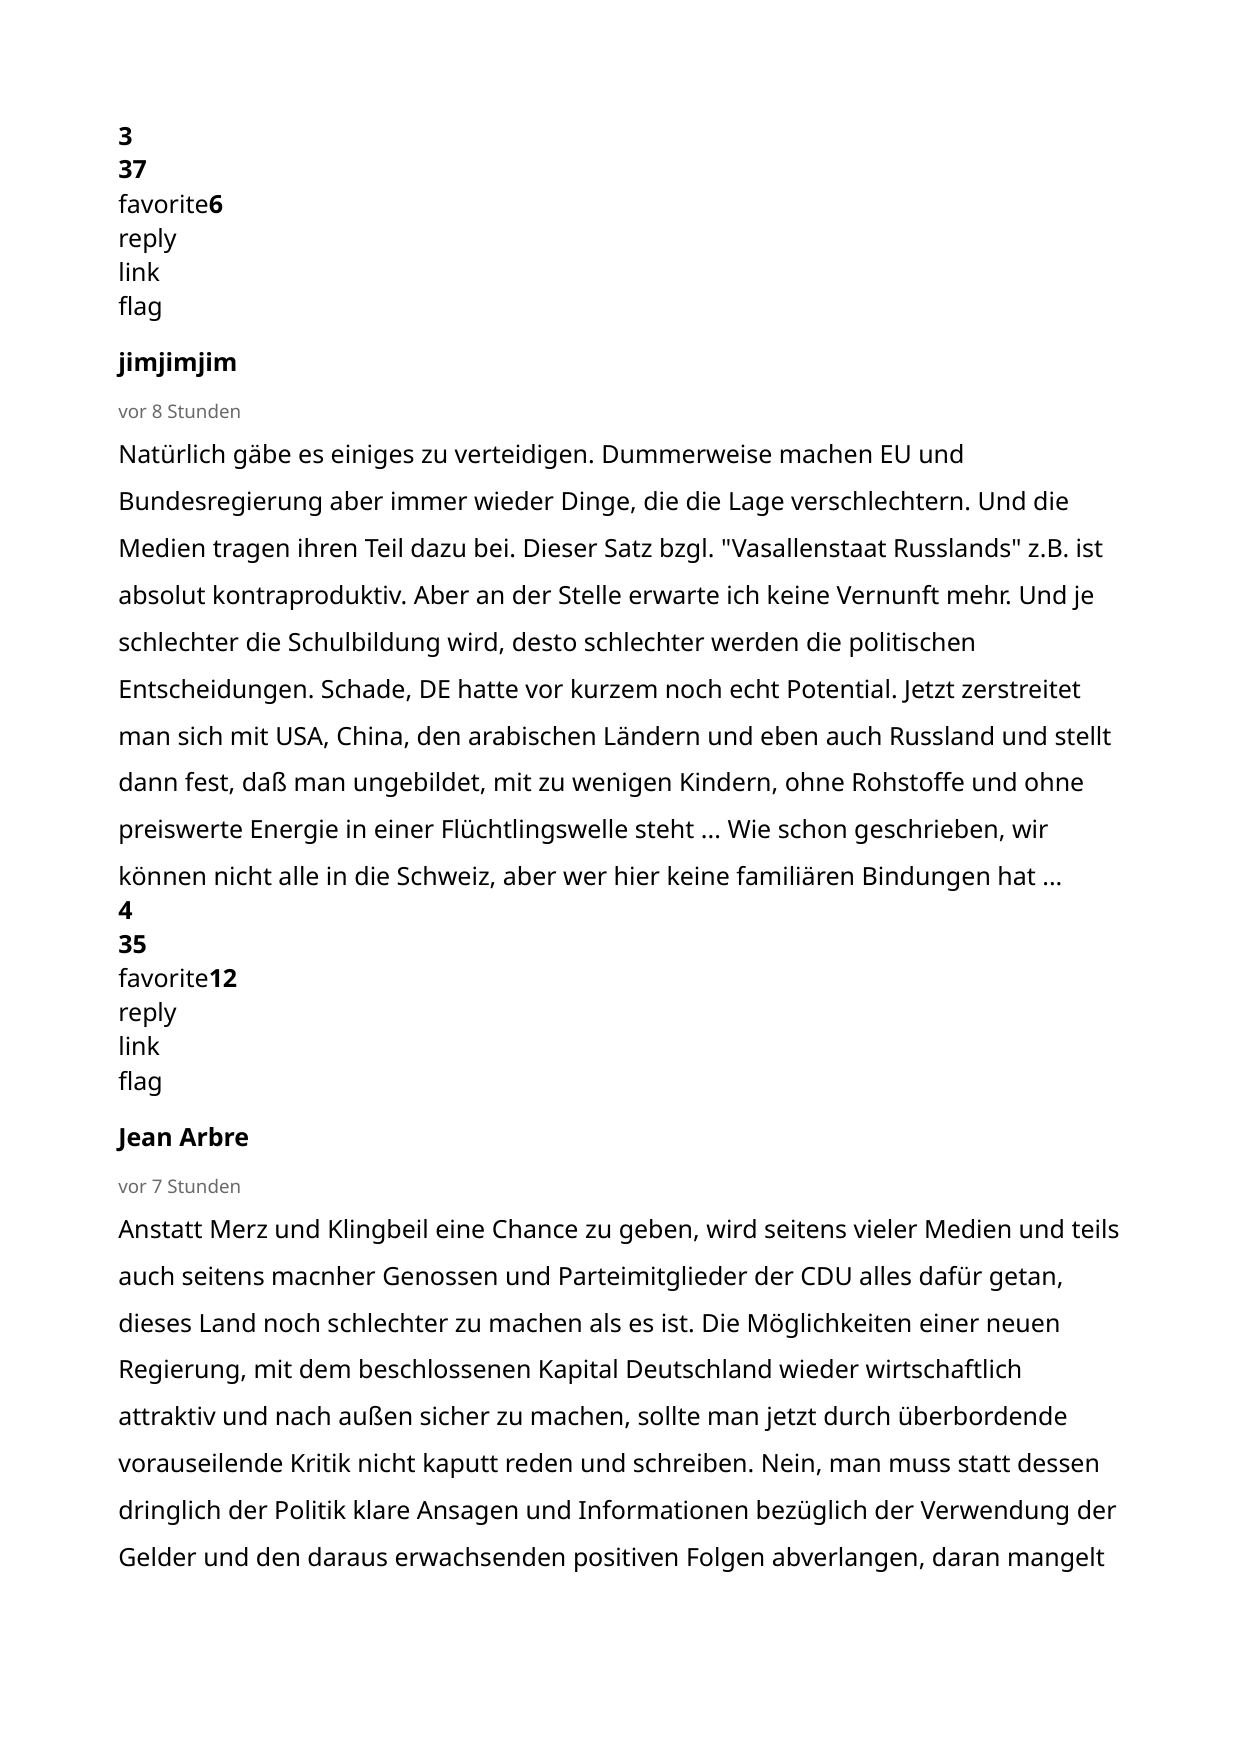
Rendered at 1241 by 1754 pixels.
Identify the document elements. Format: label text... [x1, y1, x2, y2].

text 35 [118, 927, 1122, 961]
text vor 7 Stunden [118, 1169, 1122, 1199]
text link [118, 254, 1122, 288]
text vor 8 Stunden [118, 394, 1122, 424]
text jimjimjim [118, 338, 1114, 379]
text 4 [118, 893, 1122, 927]
text flag [118, 1063, 1122, 1097]
text flag [118, 288, 1122, 322]
text 37 [118, 152, 1122, 186]
text favorite12 [118, 961, 1122, 995]
text Anstatt Merz und Klingbeil eine Chance zu geben, wird seitens vieler Medien und teils auch seitens macnher Genossen und Parteimitglieder der CDU alles dafür getan, dieses Land noch schlechter zu machen als es ist. Die Möglichkeiten einer neuen Regierung, mit dem beschlossenen Kapital Deutschland wieder wirtschaftlich attraktiv und nach außen sicher zu machen, sollte man jetzt durch überbordende vorauseilende Kritik nicht kaputt reden und schreiben. Nein, man muss statt dessen dringlich der Politik klare Ansagen und Informationen bezüglich der Verwendung der Gelder und den daraus erwachsenden positiven Folgen abverlangen, daran mangelt [118, 1199, 1122, 1574]
text favorite6 [118, 186, 1122, 220]
text 3 [118, 118, 1122, 152]
text link [118, 1029, 1122, 1063]
text Jean Arbre [118, 1113, 1114, 1153]
text reply [118, 995, 1122, 1029]
text Natürlich gäbe es einiges zu verteidigen. Dummerweise machen EU und Bundesregierung aber immer wieder Dinge, die die Lage verschlechtern. Und die Medien tragen ihren Teil dazu bei. Dieser Satz bzgl. "Vasallenstaat Russlands" z.B. ist absolut kontraproduktiv. Aber an der Stelle erwarte ich keine Vernunft mehr. Und je schlechter die Schulbildung wird, desto schlechter werden die politischen Entscheidungen. Schade, DE hatte vor kurzem noch echt Potential. Jetzt zerstreitet man sich mit USA, China, den arabischen Ländern und eben auch Russland und stellt dann fest, daß man ungebildet, mit zu wenigen Kindern, ohne Rohstoffe und ohne preiswerte Energie in einer Flüchtlingswelle steht ... Wie schon geschrieben, wir können nicht alle in die Schweiz, aber wer hier keine familiären Bindungen hat ... [118, 424, 1122, 893]
text reply [118, 220, 1122, 254]
